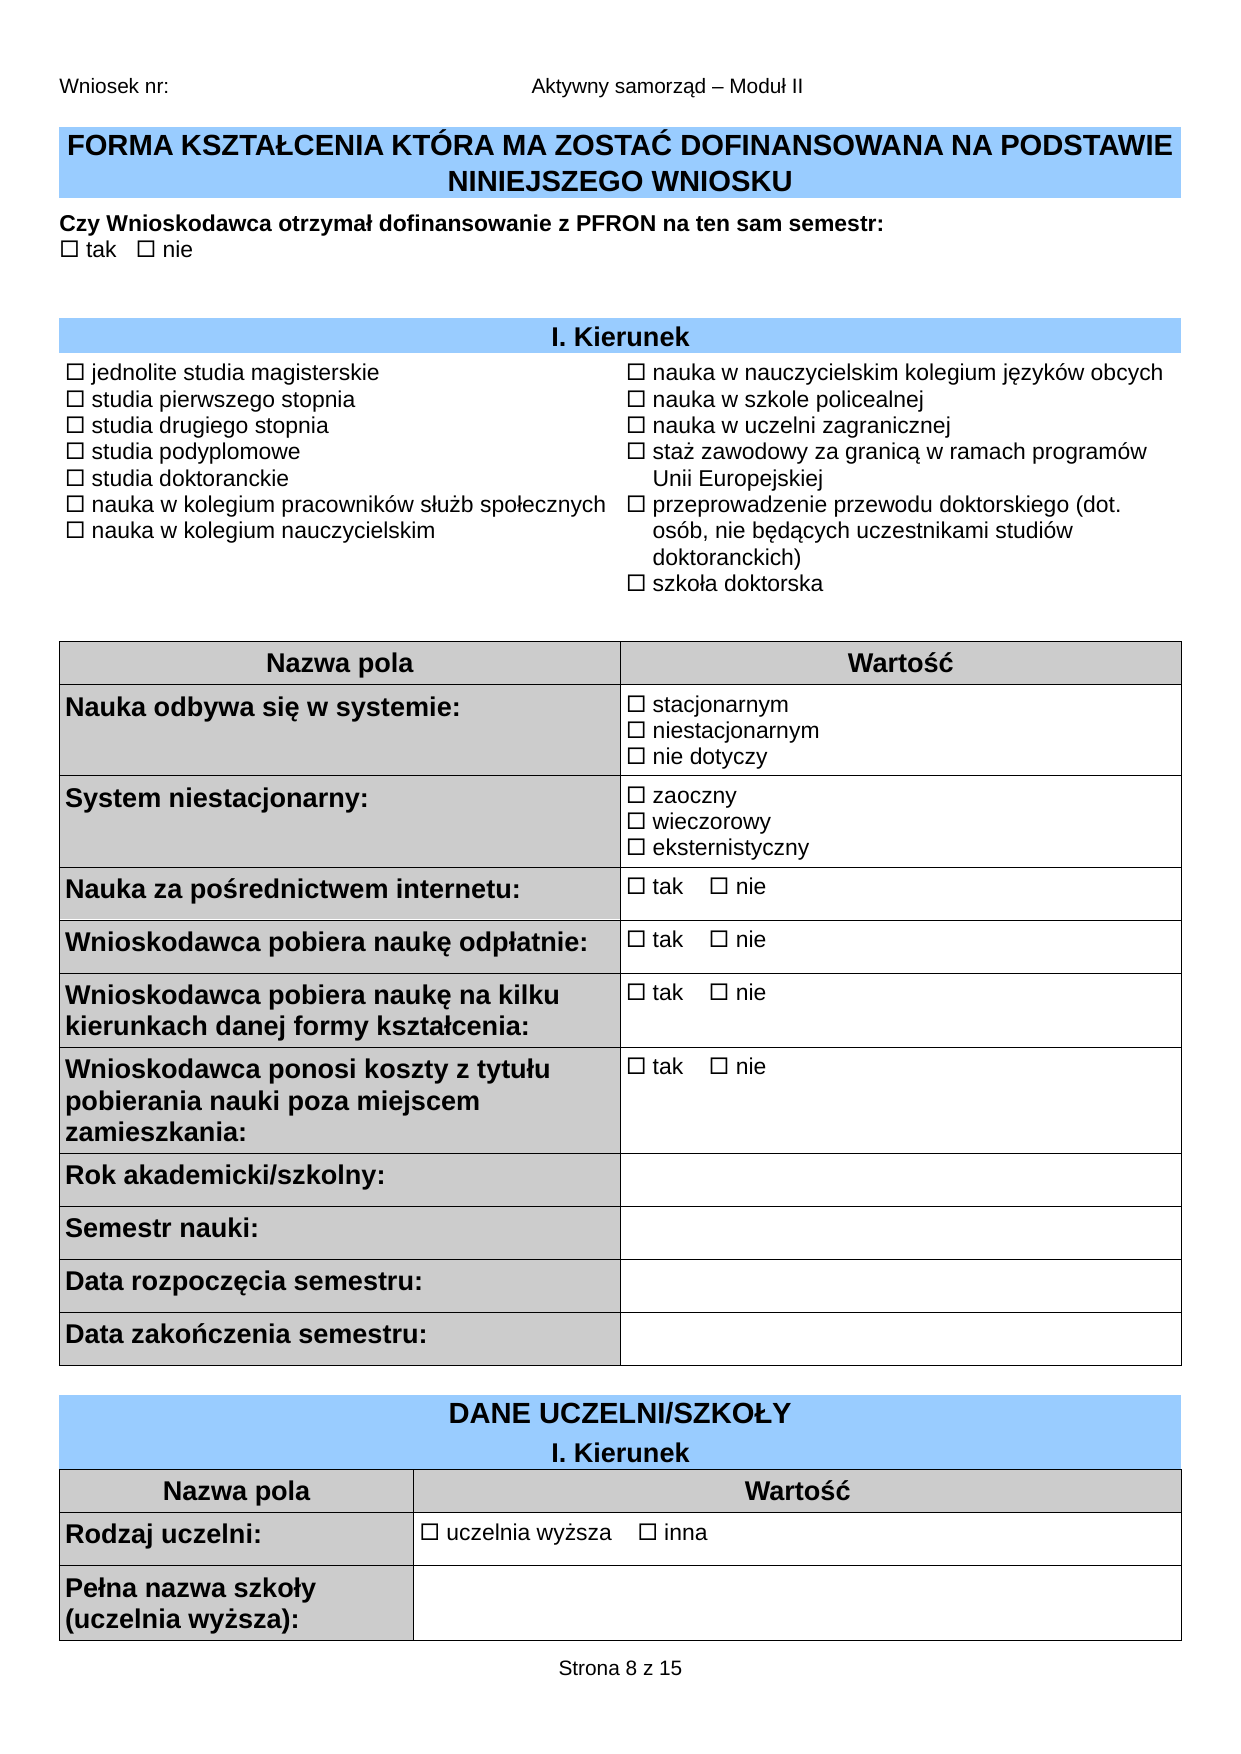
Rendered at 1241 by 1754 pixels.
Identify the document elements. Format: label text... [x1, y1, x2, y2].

table_cell Wnioskodawca pobiera naukę na kilku kierunkach danej formy kształcenia: [60, 974, 620, 1047]
subtitle DANE UCZELNI/SZKOŁY [59, 1395, 1181, 1431]
table_header  nauka w nauczycielskim kolegium języków obcych  nauka w szkole policealnej  nauka w uczelni zagranicznej  staż zawodowy za granicą w ramach programów Unii Europejskiej  przeprowadzenie przewodu doktorskiego (dot. osób, nie będących uczestnikami studiów doktoranckich)  szkoła doktorska [620, 354, 1181, 602]
table_cell  tak  nie [621, 921, 1181, 973]
table_header Nazwa pola [60, 642, 620, 684]
subtitle I. Kierunek [59, 1434, 1181, 1469]
table_cell  stacjonarnym  niestacjonarnym  nie dotyczy [621, 685, 1181, 775]
table_cell [414, 1566, 1181, 1640]
table_header  jednolite studia magisterskie  studia pierwszego stopnia  studia drugiego stopnia  studia podyplomowe  studia doktoranckie  nauka w kolegium pracowników służb społecznych  nauka w kolegium nauczycielskim [59, 354, 620, 602]
table_cell  zaoczny  wieczorowy  eksternistyczny [621, 776, 1181, 866]
table_cell Wnioskodawca ponosi koszty z tytułu pobierania nauki poza miejscem zamieszkania: [60, 1048, 620, 1153]
table_cell Wnioskodawca pobiera naukę odpłatnie: [60, 921, 620, 973]
table_cell  uczelnia wyższa  inna [414, 1513, 1181, 1565]
table_header Wartość [414, 1470, 1181, 1512]
table_cell Rok akademicki/szkolny: [60, 1154, 620, 1206]
table_cell Pełna nazwa szkoły (uczelnia wyższa): [60, 1566, 413, 1640]
table_cell Rodzaj uczelni: [60, 1513, 413, 1565]
table_header Nazwa pola [60, 1470, 413, 1512]
table_cell [621, 1313, 1181, 1365]
table_cell [621, 1260, 1181, 1312]
table_cell  tak  nie [621, 868, 1181, 919]
table_cell Nauka odbywa się w systemie: [60, 685, 620, 775]
table_cell System niestacjonarny: [60, 776, 620, 866]
table_header Wartość [621, 642, 1181, 684]
table_cell [621, 1154, 1181, 1206]
text Czy Wnioskodawca otrzymał dofinansowanie z PFRON na ten sam semestr: [59, 210, 1181, 236]
table_cell  tak  nie [621, 1048, 1181, 1153]
text  tak  nie [59, 236, 1181, 262]
table_cell  tak  nie [621, 974, 1181, 1047]
table_cell Nauka za pośrednictwem internetu: [60, 868, 620, 919]
table_cell Data zakończenia semestru: [60, 1313, 620, 1365]
table_cell Semestr nauki: [60, 1207, 620, 1259]
table_cell [621, 1207, 1181, 1259]
subtitle FORMA KSZTAŁCENIA KTÓRA MA ZOSTAĆ DOFINANSOWANA NA PODSTAWIE NINIEJSZEGO WNIOSKU [59, 127, 1181, 198]
table_cell Data rozpoczęcia semestru: [60, 1260, 620, 1312]
subtitle I. Kierunek [59, 318, 1181, 353]
